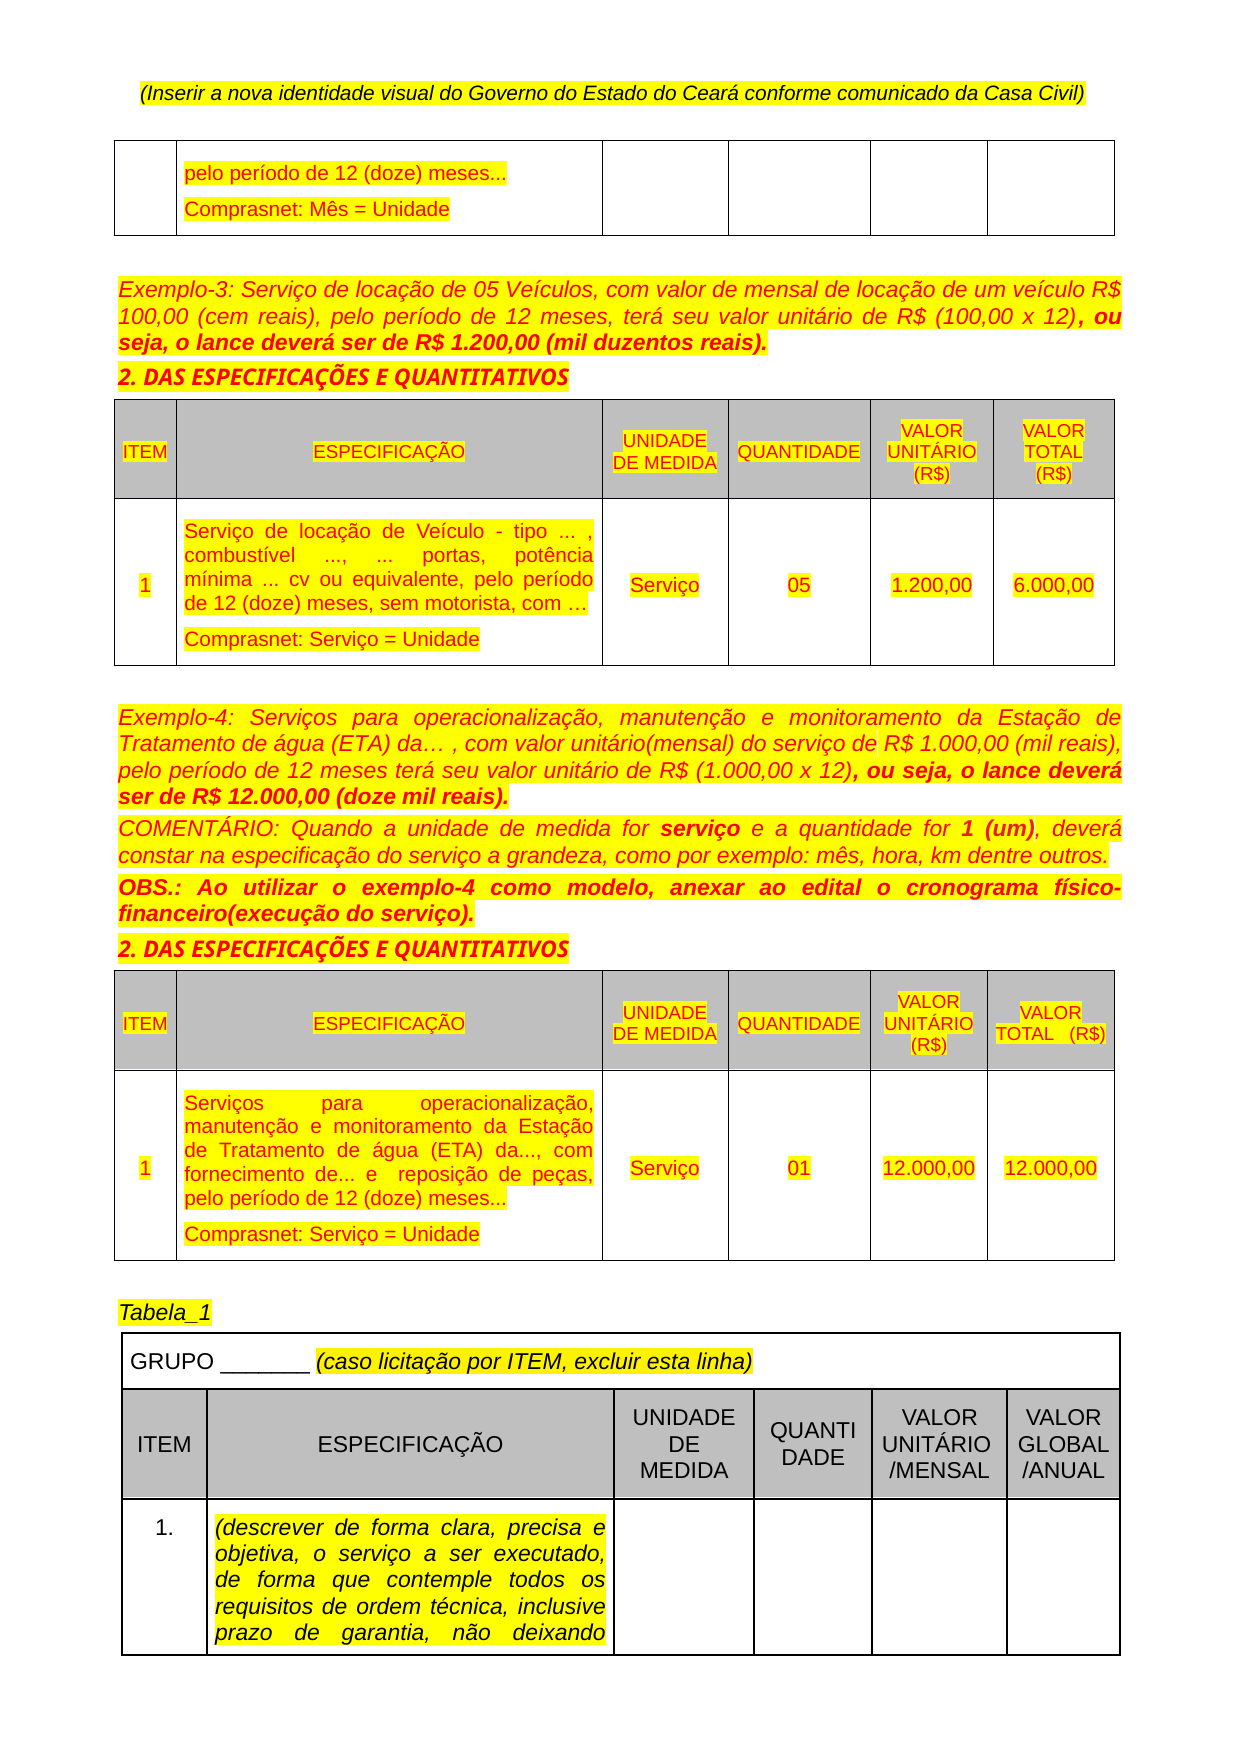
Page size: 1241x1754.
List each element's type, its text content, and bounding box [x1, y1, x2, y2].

table_cell [873, 1500, 1006, 1653]
table_cell 1.200,00 [871, 499, 993, 665]
table_cell 1. [123, 1500, 206, 1653]
table_cell 1 [115, 499, 176, 665]
table_cell 6.000,00 [994, 499, 1114, 665]
text COMENTÁRIO: Quando a unidade de medida for serviço e a quantidade for 1 (um), deverá constar na especificação do serviço a grandeza, como por exemplo: mês, hora, km dentre outros. [118, 815, 1122, 868]
table_cell ESPECIFICAÇÃO [208, 1390, 613, 1497]
table_cell 01 [729, 1071, 870, 1260]
table_cell [615, 1500, 753, 1653]
table_cell 12.000,00 [871, 1071, 987, 1260]
table_header QUANTIDADE [729, 971, 870, 1069]
table_header VALOR UNITÁRIO (R$) [871, 400, 993, 498]
table_cell Serviço [603, 1071, 728, 1260]
table_cell (descrever de forma clara, precisa e objetiva, o serviço a ser executado, de forma que contemple todos os requisitos de ordem técnica, inclusive prazo de garantia, não deixando [208, 1500, 613, 1653]
table_header VALOR TOTAL (R$) [994, 400, 1114, 498]
table_header VALOR TOTAL (R$) [988, 971, 1114, 1069]
table_cell [603, 141, 728, 234]
table_cell UNIDADE DE MEDIDA [615, 1390, 753, 1497]
table_cell VALOR UNITÁRIO /MENSAL [873, 1390, 1006, 1497]
table_header QUANTIDADE [729, 400, 870, 498]
table_cell Serviços para operacionalização, manutenção e monitoramento da Estação de Tratamento de água (ETA) da..., com fornecimento de... e reposição de peças, pelo período de 12 (doze) meses... Comprasnet: Serviço = Unidade [177, 1071, 602, 1260]
table_cell [115, 141, 176, 234]
table_header UNIDADE DE MEDIDA [603, 400, 728, 498]
table_header GRUPO _______ (caso licitação por ITEM, excluir esta linha) [123, 1334, 1119, 1388]
table_cell [1008, 1500, 1119, 1653]
table_cell [755, 1500, 871, 1653]
table_cell Serviço de locação de Veículo - tipo ... , combustível ..., ... portas, potência mínima ... cv ou equivalente, pelo período de 12 (doze) meses, sem motorista, com … Comprasnet: Serviço = Unidade [177, 499, 602, 665]
table_cell 05 [729, 499, 870, 665]
text Exemplo-4: Serviços para operacionalização, manutenção e monitoramento da Estação de Tratamento de água (ETA) da… , com valor unitário(mensal) do serviço de R$ 1.000,00 (mil reais), pelo período de 12 meses terá seu valor unitário de R$ (1.000,00 x 12), ou seja, o lance deverá ser de R$ 12.000,00 (doze mil reais). [118, 704, 1122, 809]
table_header ITEM [115, 400, 176, 498]
table_cell [988, 141, 1114, 234]
table_cell 12.000,00 [988, 1071, 1114, 1260]
table_cell VALOR GLOBAL /ANUAL [1008, 1390, 1119, 1497]
text Exemplo-3: Serviço de locação de 05 Veículos, com valor de mensal de locação de um veículo R$ 100,00 (cem reais), pelo período de 12 meses, terá seu valor unitário de R$ (100,00 x 12), ou seja, o lance deverá ser de R$ 1.200,00 (mil duzentos reais). [118, 276, 1122, 355]
table_cell Serviço [603, 499, 728, 665]
table_header UNIDADE DE MEDIDA [603, 971, 728, 1069]
table_cell [871, 141, 987, 234]
table_cell pelo período de 12 (doze) meses... Comprasnet: Mês = Unidade [177, 141, 602, 234]
text OBS.: Ao utilizar o exemplo-4 como modelo, anexar ao edital o cronograma físico-financeiro(execução do serviço). [118, 874, 1122, 927]
table_cell QUANTIDADE [755, 1390, 871, 1497]
table_header ESPECIFICAÇÃO [177, 971, 602, 1069]
table_cell ITEM [123, 1390, 206, 1497]
table_cell [729, 141, 870, 234]
table_header ESPECIFICAÇÃO [177, 400, 602, 498]
table_header ITEM [115, 971, 176, 1069]
text 2. DAS ESPECIFICAÇÕES E QUANTITATIVOS [118, 933, 1122, 964]
text Tabela_1 [118, 1299, 1122, 1326]
table_header VALOR UNITÁRIO (R$) [871, 971, 987, 1069]
table_cell 1 [115, 1071, 176, 1260]
text 2. DAS ESPECIFICAÇÕES E QUANTITATIVOS [118, 361, 1122, 392]
